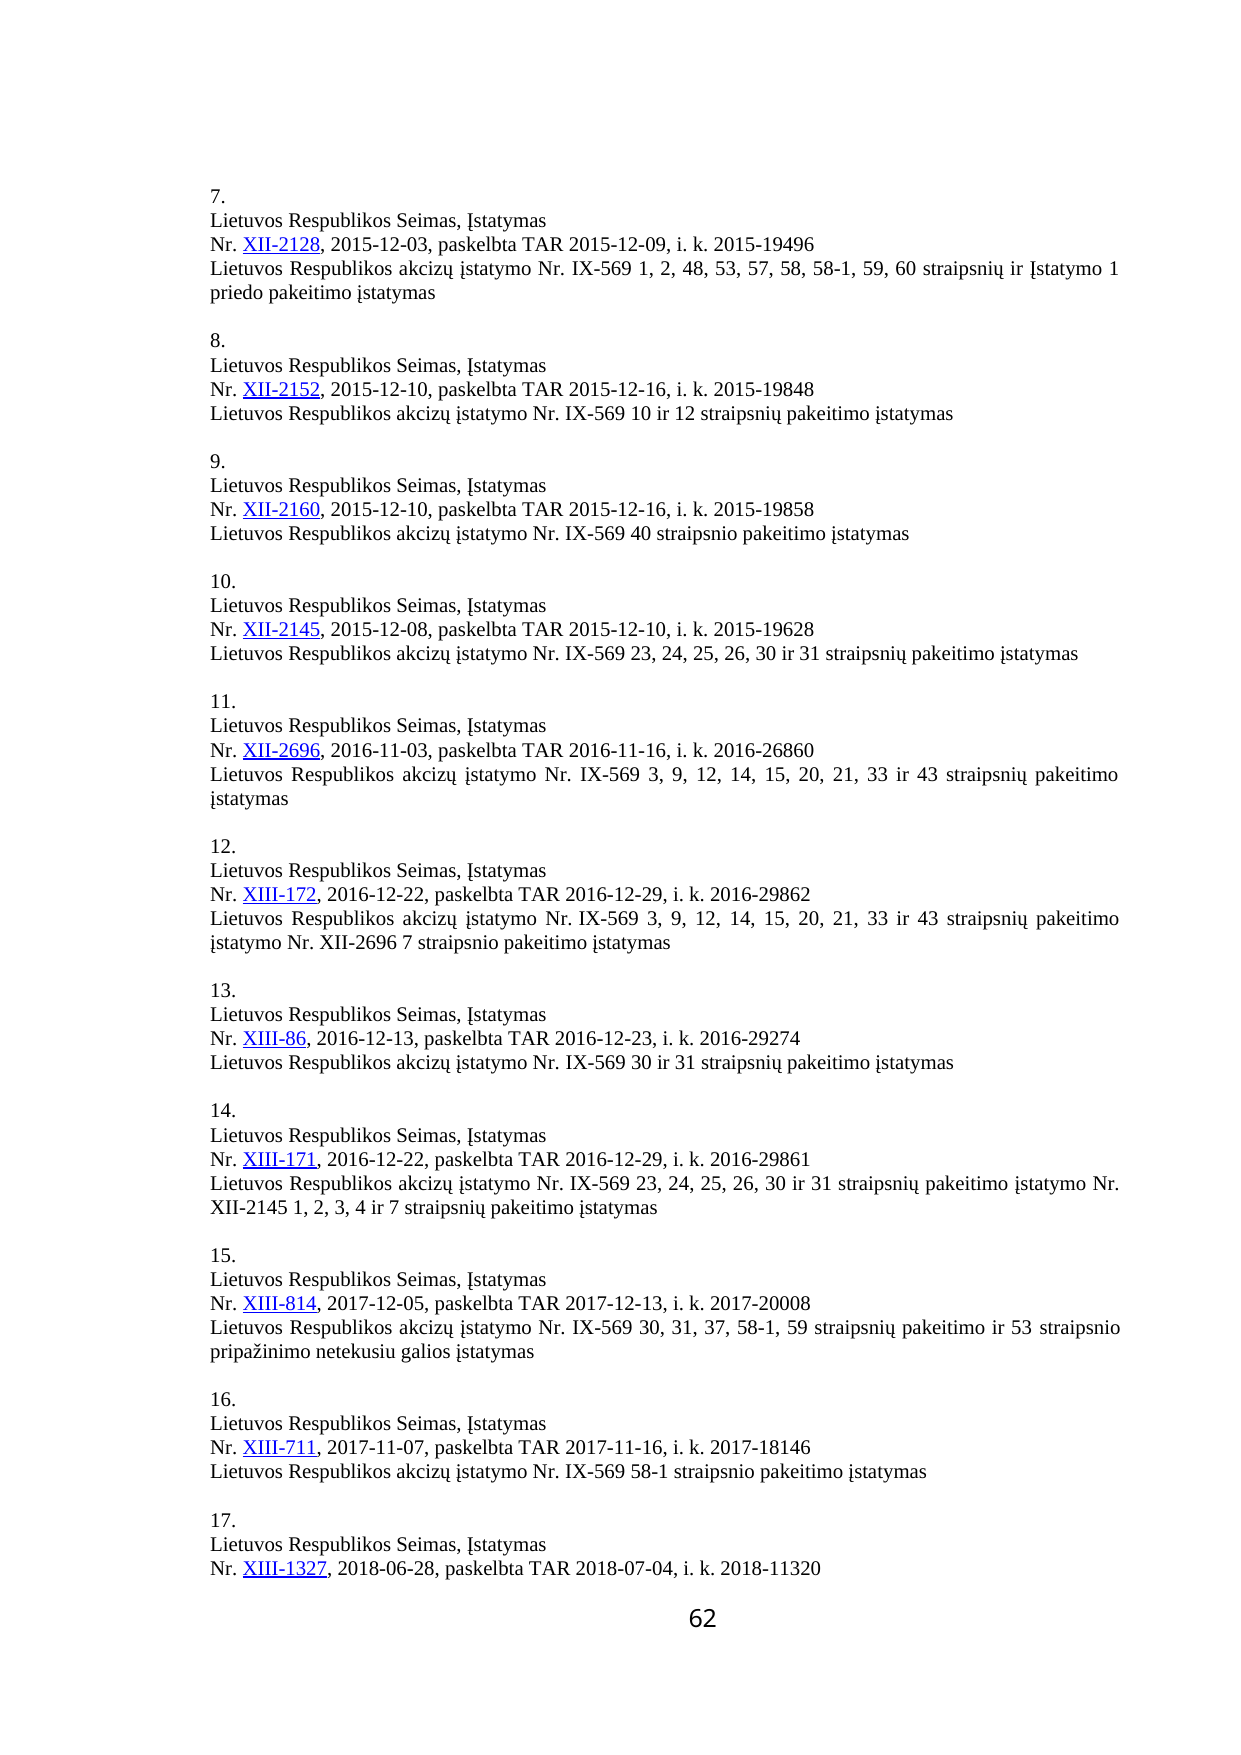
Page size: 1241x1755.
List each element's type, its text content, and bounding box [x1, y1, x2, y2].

text 15. [210, 1243, 1120, 1267]
text Lietuvos Respublikos Seimas, Įstatymas [210, 858, 1120, 882]
text Lietuvos Respublikos Seimas, Įstatymas [210, 1411, 1120, 1435]
text Lietuvos Respublikos akcizų įstatymo Nr. IX-569 3, 9, 12, 14, 15, 20, 21, 33 ir 43 straipsnių pakeitimo įstatymas [210, 762, 1120, 810]
text Lietuvos Respublikos Seimas, Įstatymas [210, 1002, 1120, 1026]
text Lietuvos Respublikos Seimas, Įstatymas [210, 1122, 1120, 1147]
text 14. [210, 1098, 1120, 1122]
text Nr. XII-2152, 2015-12-10, paskelbta TAR 2015-12-16, i. k. 2015-19848 [210, 377, 1120, 401]
text Lietuvos Respublikos akcizų įstatymo Nr. IX-569 23, 24, 25, 26, 30 ir 31 straipsnių pakeitimo įstatymas [210, 641, 1120, 665]
text Nr. XII-2696, 2016-11-03, paskelbta TAR 2016-11-16, i. k. 2016-26860 [210, 737, 1120, 762]
text Nr. XIII-171, 2016-12-22, paskelbta TAR 2016-12-29, i. k. 2016-29861 [210, 1147, 1120, 1171]
text 17. [210, 1507, 1120, 1532]
text Nr. XIII-711, 2017-11-07, paskelbta TAR 2017-11-16, i. k. 2017-18146 [210, 1435, 1120, 1459]
text Nr. XIII-814, 2017-12-05, paskelbta TAR 2017-12-13, i. k. 2017-20008 [210, 1291, 1120, 1315]
text 7. [210, 184, 1120, 208]
text 11. [210, 689, 1120, 713]
text Lietuvos Respublikos Seimas, Įstatymas [210, 352, 1120, 377]
text 12. [210, 834, 1120, 858]
text Nr. XII-2128, 2015-12-03, paskelbta TAR 2015-12-09, i. k. 2015-19496 [210, 232, 1120, 256]
text 16. [210, 1387, 1120, 1411]
text Nr. XIII-1327, 2018-06-28, paskelbta TAR 2018-07-04, i. k. 2018-11320 [210, 1556, 1120, 1580]
text Lietuvos Respublikos Seimas, Įstatymas [210, 1532, 1120, 1556]
text 9. [210, 449, 1120, 473]
text Lietuvos Respublikos akcizų įstatymo Nr. IX-569 23, 24, 25, 26, 30 ir 31 straipsnių pakeitimo įstatymo Nr. XII-2145 1, 2, 3, 4 ir 7 straipsnių pakeitimo įstatymas [210, 1171, 1120, 1219]
text Lietuvos Respublikos akcizų įstatymo Nr. IX-569 30 ir 31 straipsnių pakeitimo įstatymas [210, 1050, 1120, 1074]
text 13. [210, 978, 1120, 1002]
text Nr. XIII-86, 2016-12-13, paskelbta TAR 2016-12-23, i. k. 2016-29274 [210, 1026, 1120, 1050]
text Lietuvos Respublikos akcizų įstatymo Nr. IX-569 30, 31, 37, 58-1, 59 straipsnių pakeitimo ir 53 straipsnio pripažinimo netekusiu galios įstatymas [210, 1315, 1120, 1363]
text Lietuvos Respublikos akcizų įstatymo Nr. IX-569 1, 2, 48, 53, 57, 58, 58-1, 59, 60 straipsnių ir Įstatymo 1 priedo pakeitimo įstatymas [210, 256, 1120, 304]
text Nr. XII-2145, 2015-12-08, paskelbta TAR 2015-12-10, i. k. 2015-19628 [210, 617, 1120, 641]
text Lietuvos Respublikos Seimas, Įstatymas [210, 208, 1120, 232]
text Lietuvos Respublikos akcizų įstatymo Nr. IX-569 10 ir 12 straipsnių pakeitimo įstatymas [210, 401, 1120, 425]
text 8. [210, 328, 1120, 352]
text Lietuvos Respublikos Seimas, Įstatymas [210, 713, 1120, 737]
text Lietuvos Respublikos akcizų įstatymo Nr. IX-569 58-1 straipsnio pakeitimo įstatymas [210, 1459, 1120, 1483]
text Lietuvos Respublikos Seimas, Įstatymas [210, 1267, 1120, 1291]
text Lietuvos Respublikos akcizų įstatymo Nr. IX-569 40 straipsnio pakeitimo įstatymas [210, 521, 1120, 545]
text 10. [210, 569, 1120, 593]
text Lietuvos Respublikos Seimas, Įstatymas [210, 593, 1120, 617]
text Lietuvos Respublikos akcizų įstatymo Nr. IX-569 3, 9, 12, 14, 15, 20, 21, 33 ir 43 straipsnių pakeitimo įstatymo Nr. XII-2696 7 straipsnio pakeitimo įstatymas [210, 906, 1120, 954]
text Nr. XIII-172, 2016-12-22, paskelbta TAR 2016-12-29, i. k. 2016-29862 [210, 882, 1120, 906]
text Lietuvos Respublikos Seimas, Įstatymas [210, 473, 1120, 497]
text Nr. XII-2160, 2015-12-10, paskelbta TAR 2015-12-16, i. k. 2015-19858 [210, 497, 1120, 521]
